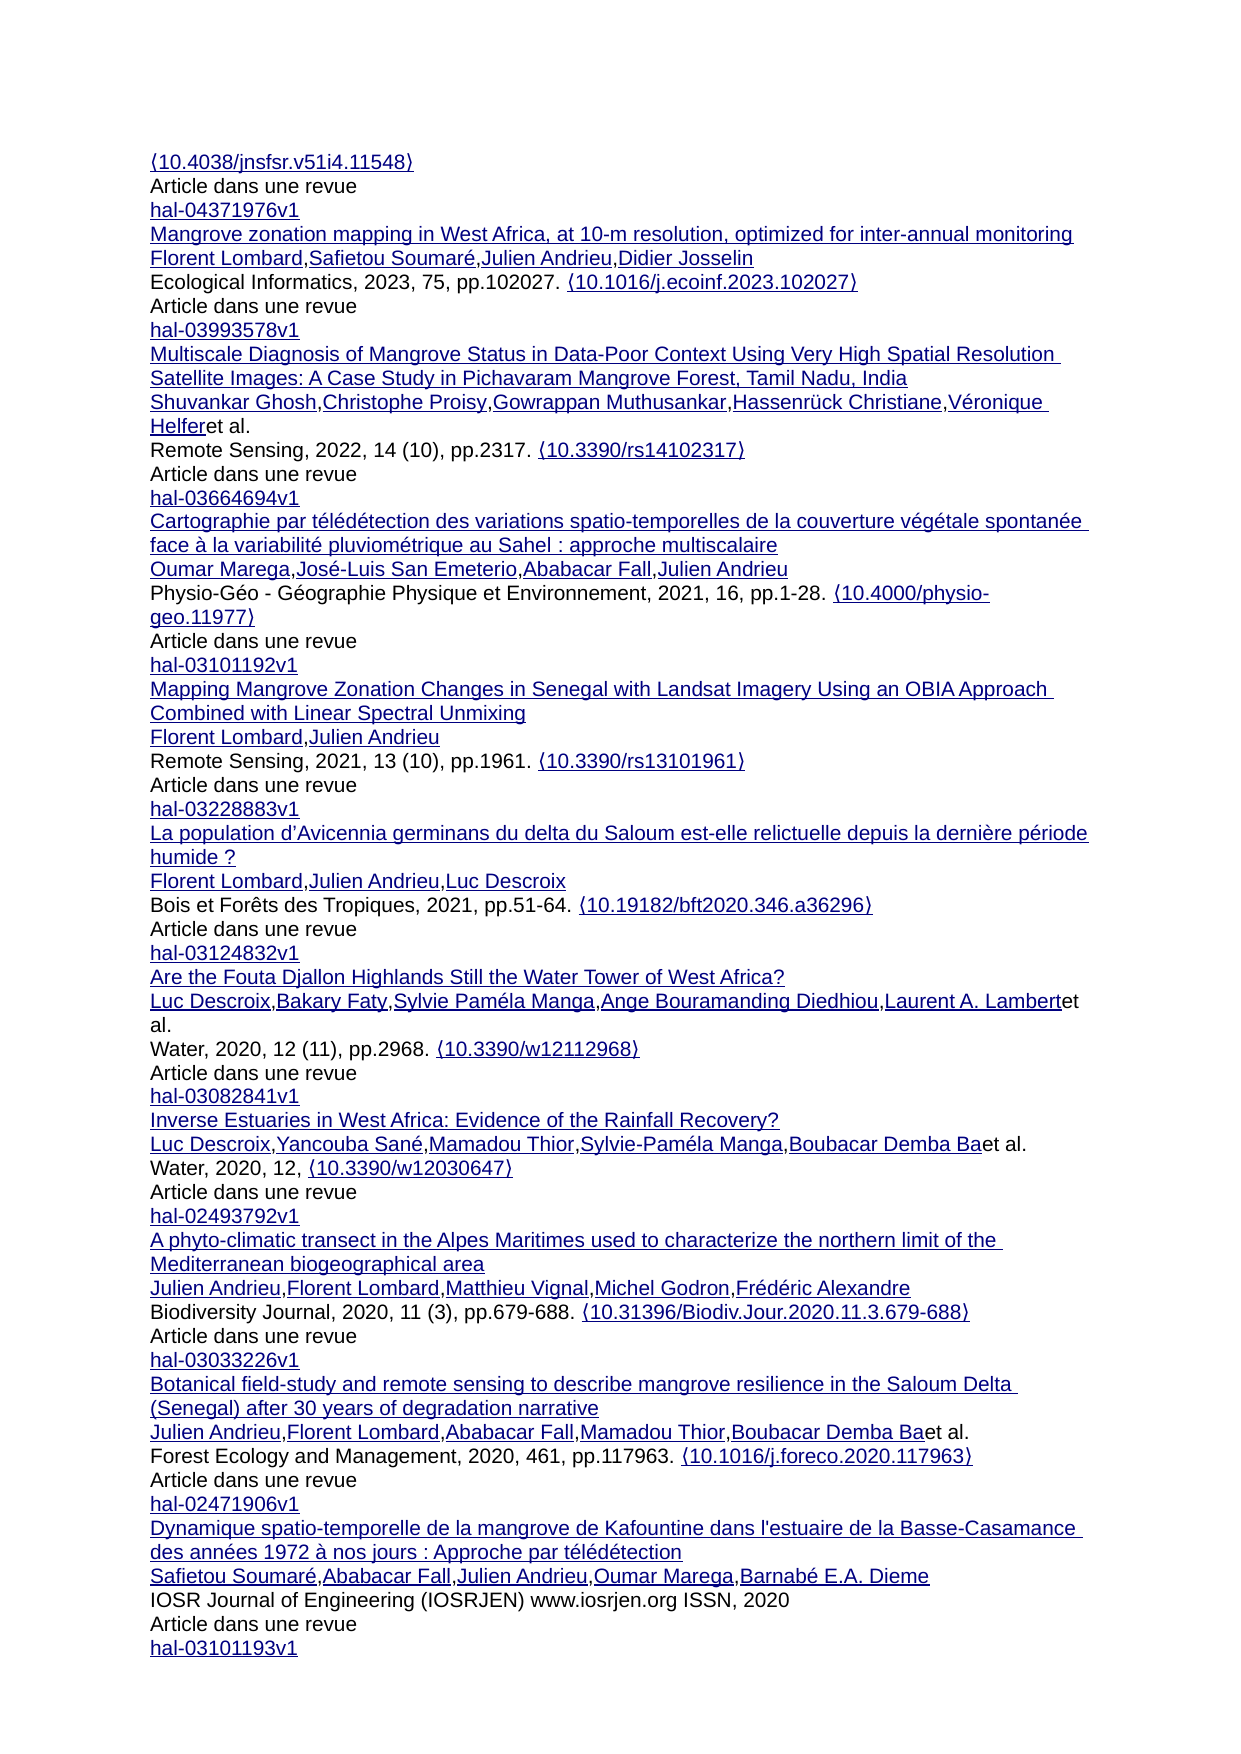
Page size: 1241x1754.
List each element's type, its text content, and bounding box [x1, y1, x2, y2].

table_cell Dynamique spatio-temporelle de la mangrove de Kafountine dans l'estuaire de la Basse-Casamance des années 1972 à nos jours : Approche par télédétection Safietou Soumaré,Ababacar Fall,Julien Andrieu,Oumar Marega,Barnabé E.A. Dieme IOSR Journal of Engineering (IOSRJEN) www.iosrjen.org ISSN, 2020 Article dans une revue hal-03101193v1 [150, 1516, 1090, 1659]
table_cell La population d’Avicennia germinans du delta du Saloum est-elle relictuelle depuis la dernière période humide ? Florent Lombard,Julien Andrieu,Luc Descroix Bois et Forêts des Tropiques, 2021, pp.51-64. ⟨10.19182/bft2020.346.a36296⟩ Article dans une revue hal-03124832v1 [150, 821, 1090, 964]
table_cell Botanical field-study and remote sensing to describe mangrove resilience in the Saloum Delta (Senegal) after 30 years of degradation narrative Julien Andrieu,Florent Lombard,Ababacar Fall,Mamadou Thior,Boubacar Demba Baet al. Forest Ecology and Management, 2020, 461, pp.117963. ⟨10.1016/j.foreco.2020.117963⟩ Article dans une revue hal-02471906v1 [150, 1372, 1090, 1516]
table_cell Inverse Estuaries in West Africa: Evidence of the Rainfall Recovery? Luc Descroix,Yancouba Sané,Mamadou Thior,Sylvie-Paméla Manga,Boubacar Demba Baet al. Water, 2020, 12, ⟨10.3390/w12030647⟩ Article dans une revue hal-02493792v1 [150, 1108, 1090, 1228]
table_cell ⟨10.4038/jnsfsr.v51i4.11548⟩ Article dans une revue hal-04371976v1 [150, 150, 1090, 222]
table_cell Are the Fouta Djallon Highlands Still the Water Tower of West Africa? Luc Descroix,Bakary Faty,Sylvie Paméla Manga,Ange Bouramanding Diedhiou,Laurent A. Lambertet al. Water, 2020, 12 (11), pp.2968. ⟨10.3390/w12112968⟩ Article dans une revue hal-03082841v1 [150, 965, 1090, 1108]
table_cell Mapping Mangrove Zonation Changes in Senegal with Landsat Imagery Using an OBIA Approach Combined with Linear Spectral Unmixing Florent Lombard,Julien Andrieu Remote Sensing, 2021, 13 (10), pp.1961. ⟨10.3390/rs13101961⟩ Article dans une revue hal-03228883v1 [150, 677, 1090, 821]
table_cell Mangrove zonation mapping in West Africa, at 10-m resolution, optimized for inter-annual monitoring Florent Lombard,Safietou Soumaré,Julien Andrieu,Didier Josselin Ecological Informatics, 2023, 75, pp.102027. ⟨10.1016/j.ecoinf.2023.102027⟩ Article dans une revue hal-03993578v1 [150, 222, 1090, 342]
table_cell Cartographie par télédétection des variations spatio-temporelles de la couverture végétale spontanée face à la variabilité pluviométrique au Sahel : approche multiscalaire Oumar Marega,José-Luis San Emeterio,Ababacar Fall,Julien Andrieu Physio-Géo - Géographie Physique et Environnement, 2021, 16, pp.1-28. ⟨10.4000/physio-geo.11977⟩ Article dans une revue hal-03101192v1 [150, 509, 1090, 677]
table_cell Multiscale Diagnosis of Mangrove Status in Data-Poor Context Using Very High Spatial Resolution Satellite Images: A Case Study in Pichavaram Mangrove Forest, Tamil Nadu, India Shuvankar Ghosh,Christophe Proisy,Gowrappan Muthusankar,Hassenrück Christiane,Véronique Helferet al. Remote Sensing, 2022, 14 (10), pp.2317. ⟨10.3390/rs14102317⟩ Article dans une revue hal-03664694v1 [150, 342, 1090, 509]
table_cell A phyto-climatic transect in the Alpes Maritimes used to characterize the northern limit of the Mediterranean biogeographical area Julien Andrieu,Florent Lombard,Matthieu Vignal,Michel Godron,Frédéric Alexandre Biodiversity Journal, 2020, 11 (3), pp.679-688. ⟨10.31396/Biodiv.Jour.2020.11.3.679-688⟩ Article dans une revue hal-03033226v1 [150, 1228, 1090, 1372]
